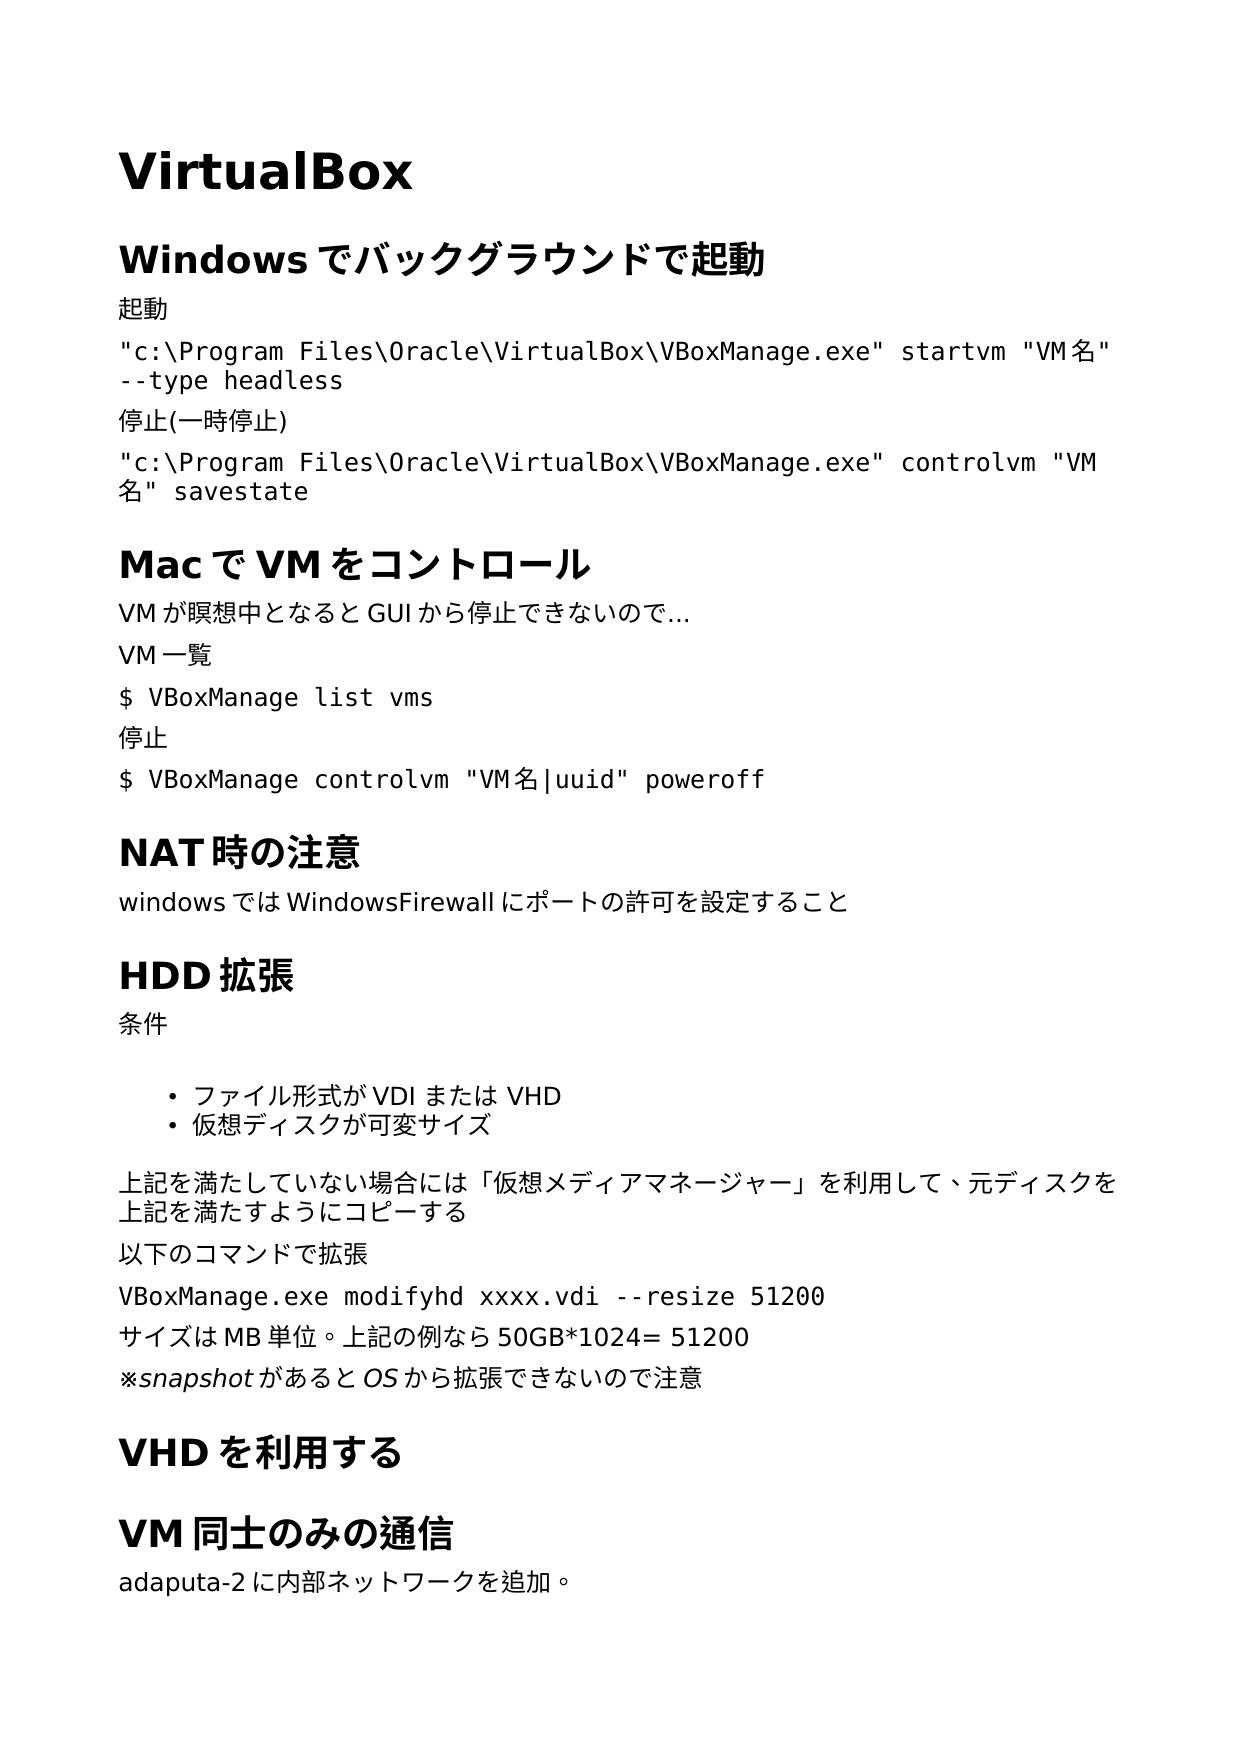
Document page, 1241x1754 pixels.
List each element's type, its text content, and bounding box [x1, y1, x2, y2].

text VBoxManage.exe modifyhd xxxx.vdi --resize 51200 [118, 1282, 1122, 1311]
text サイズはMB単位。上記の例なら50GB*1024= 51200 [118, 1323, 1122, 1352]
text 停止 [118, 724, 1122, 753]
subtitle VM同士のみの通信 [118, 1512, 1122, 1556]
text 停止(一時停止) [118, 407, 1122, 436]
subtitle Windowsでバックグラウンドで起動 [118, 239, 1122, 282]
text windowsではWindowsFirewallにポートの許可を設定すること [118, 888, 1122, 917]
text 条件 [118, 1011, 1122, 1040]
subtitle VHDを利用する [118, 1431, 1122, 1475]
text 上記を満たしていない場合には「仮想メディアマネージャー」を利用して、元ディスクを上記を満たすようにコピーする [118, 1169, 1122, 1228]
subtitle HDD拡張 [118, 954, 1122, 998]
text VM一覧 [118, 641, 1122, 671]
list ファイル形式がVDI または VHD [177, 1082, 1122, 1111]
text $ VBoxManage controlvm "VM名|uuid" poweroff [118, 766, 1122, 795]
text adaputa-2に内部ネットワークを追加。 [118, 1568, 1122, 1598]
subtitle VirtualBox [118, 143, 1122, 201]
text VMが瞑想中となるとGUIから停止できないので... [118, 600, 1122, 629]
text $ VBoxManage list vms [118, 683, 1122, 712]
text 以下のコマンドで拡張 [118, 1240, 1122, 1269]
text "c:\Program Files\Oracle\VirtualBox\VBoxManage.exe" startvm "VM名" --type headless [118, 337, 1122, 395]
subtitle MacでVMをコントロール [118, 543, 1122, 587]
text 起動 [118, 295, 1122, 324]
text "c:\Program Files\Oracle\VirtualBox\VBoxManage.exe" controlvm "VM名" savestate [118, 448, 1122, 507]
subtitle NAT時の注意 [118, 832, 1122, 875]
text ※snapshotがあるとOSから拡張できないので注意 [118, 1364, 1122, 1394]
list 仮想ディスクが可変サイズ [177, 1111, 1122, 1140]
